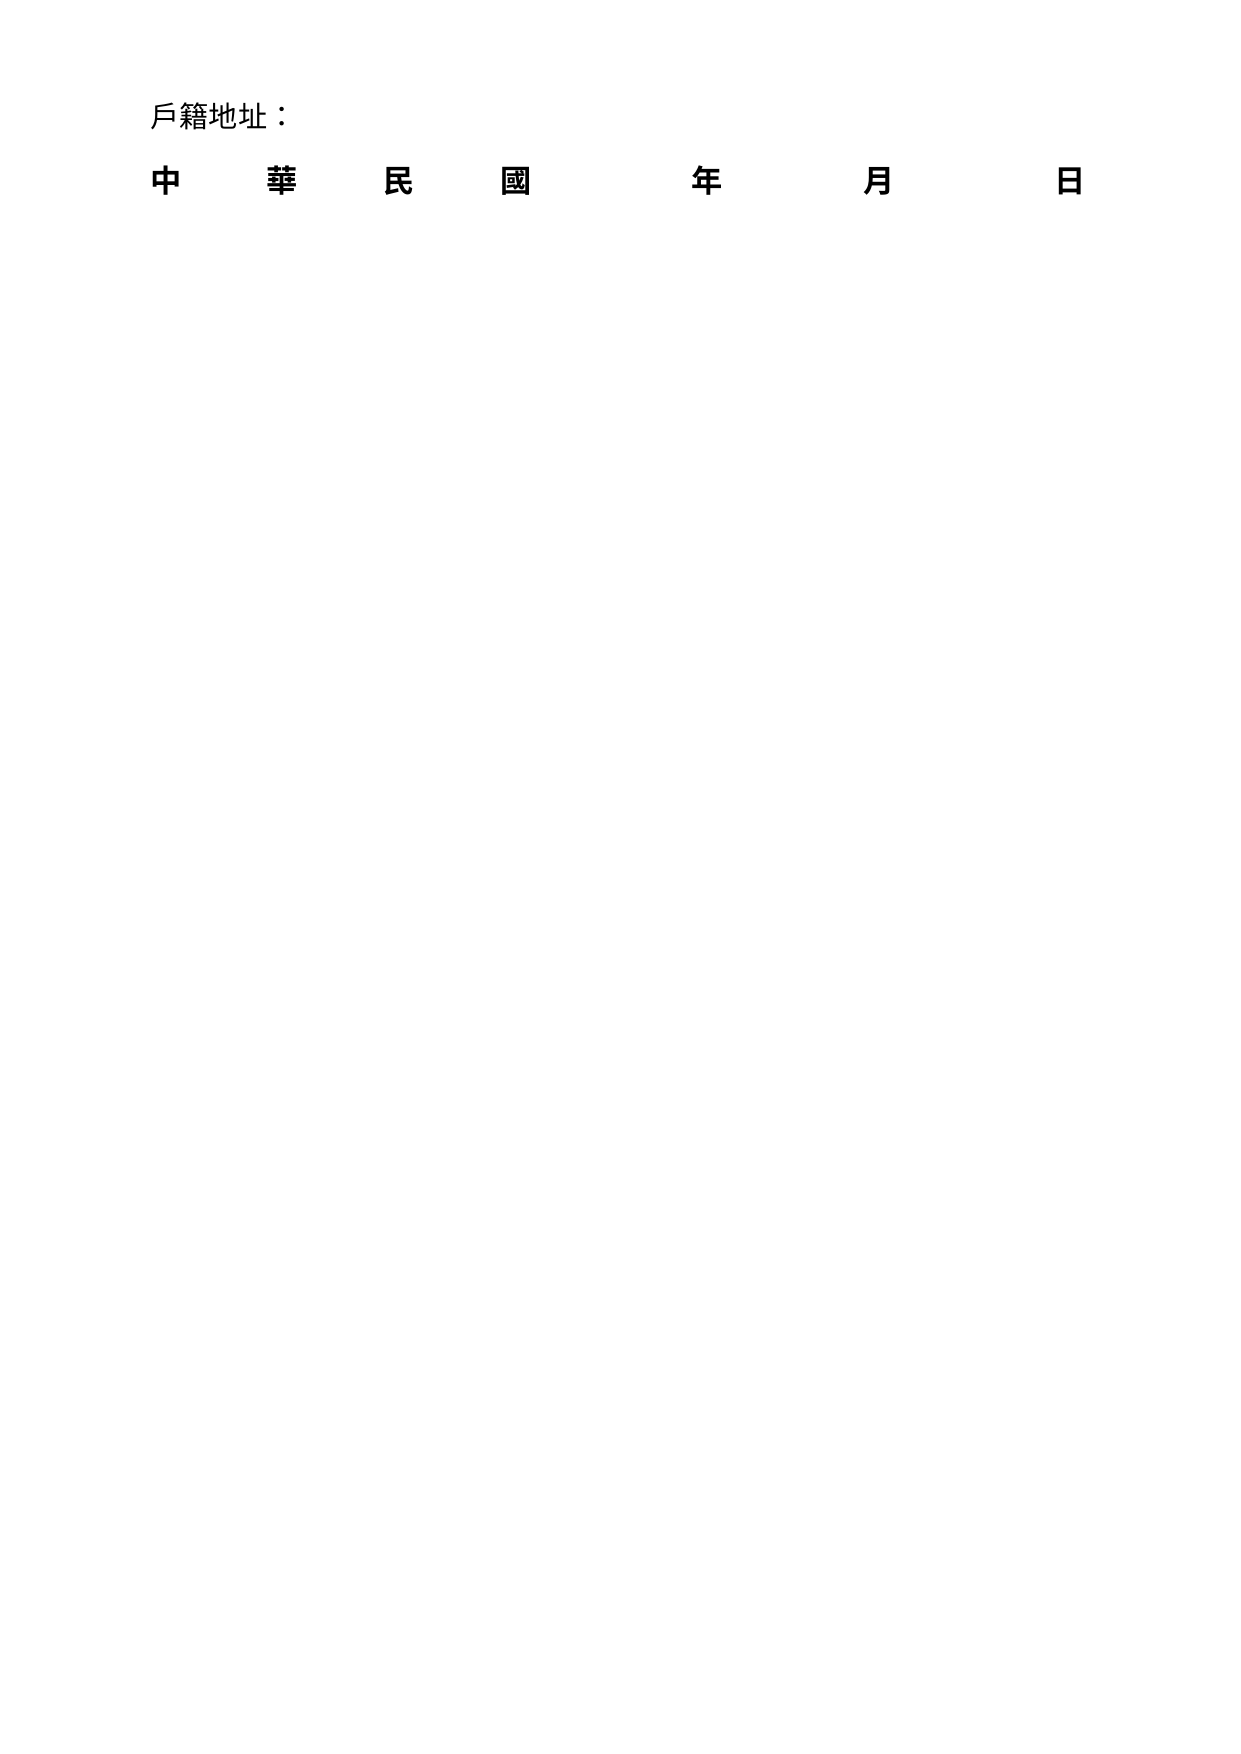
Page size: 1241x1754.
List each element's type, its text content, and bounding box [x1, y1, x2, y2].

text 中 華 民 國 年 月 日 [150, 156, 1090, 201]
text 戶籍地址： [150, 89, 1090, 137]
